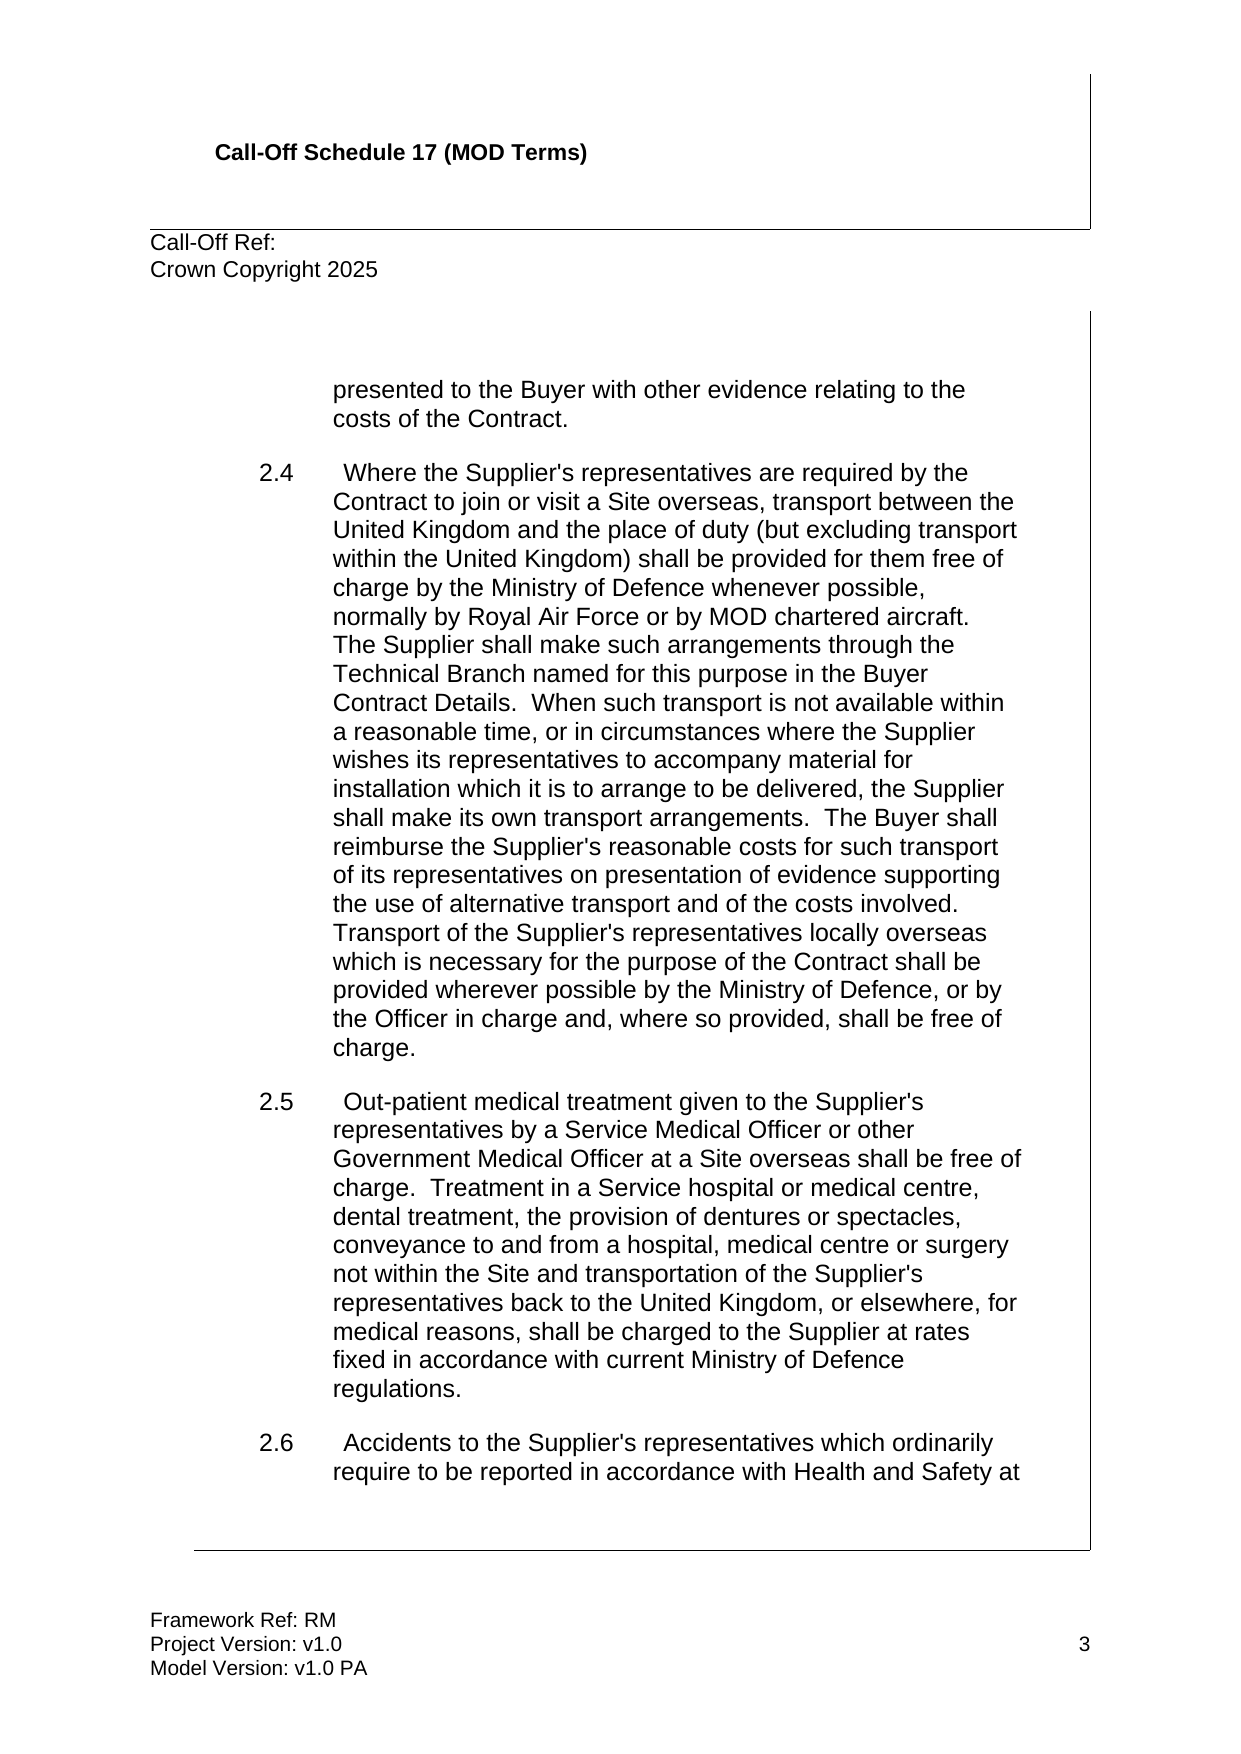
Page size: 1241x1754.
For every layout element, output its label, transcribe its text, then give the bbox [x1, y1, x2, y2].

list The Supplier shall be responsible for the living accommodation and maintenance of its representatives while they are employed at a MOD Site. Sleeping accommodation and messing facilities, if required, may be provided by the Buyer wherever possible, at the discretion of the Officer in charge, at a cost fixed in accordance with current Ministry of Defence regulations. At MOD Sites overseas, accommodation and messing facilities, if required, shall be provided wherever possible. The status to be accorded to the Supplier's staff for messing purposes shall be at the discretion of the Officer in charge who shall, wherever possible give his decision before the commencement of the Contract where so asked by the Supplier. When sleeping accommodation and messing facilities are not available, a certificate to this effect may be required by the Buyer and shall be obtained by the Supplier from the Officer in charge. Such certificate shall be presented to the Buyer with other evidence relating to the costs of the Contract. [194, 311, 1090, 393]
list Where the Supplier's representatives are required by the Contract to join or visit a Site overseas, transport between the United Kingdom and the place of duty (but excluding transport within the United Kingdom) shall be provided for them free of charge by the Ministry of Defence whenever possible, normally by Royal Air Force or by MOD chartered aircraft. The Supplier shall make such arrangements through the Technical Branch named for this purpose in the Buyer Contract Details. When such transport is not available within a reasonable time, or in circumstances where the Supplier wishes its representatives to accompany material for installation which it is to arrange to be delivered, the Supplier shall make its own transport arrangements. The Buyer shall reimburse the Supplier's reasonable costs for such transport of its representatives on presentation of evidence supporting the use of alternative transport and of the costs involved. Transport of the Supplier's representatives locally overseas which is necessary for the purpose of the Contract shall be provided wherever possible by the Ministry of Defence, or by the Officer in charge and, where so provided, shall be free of charge. [194, 393, 1090, 1022]
list Out-patient medical treatment given to the Supplier's representatives by a Service Medical Officer or other Government Medical Officer at a Site overseas shall be free of charge. Treatment in a Service hospital or medical centre, dental treatment, the provision of dentures or spectacles, conveyance to and from a hospital, medical centre or surgery not within the Site and transportation of the Supplier's representatives back to the United Kingdom, or elsewhere, for medical reasons, shall be charged to the Supplier at rates fixed in accordance with current Ministry of Defence regulations. [194, 1022, 1090, 1363]
list Accidents to the Supplier's representatives which ordinarily require to be reported in accordance with Health and Safety at Work etc. Act 1974, shall be reported to the Officer in charge so that the Inspector of Factories may be informed. [194, 1363, 1090, 1550]
